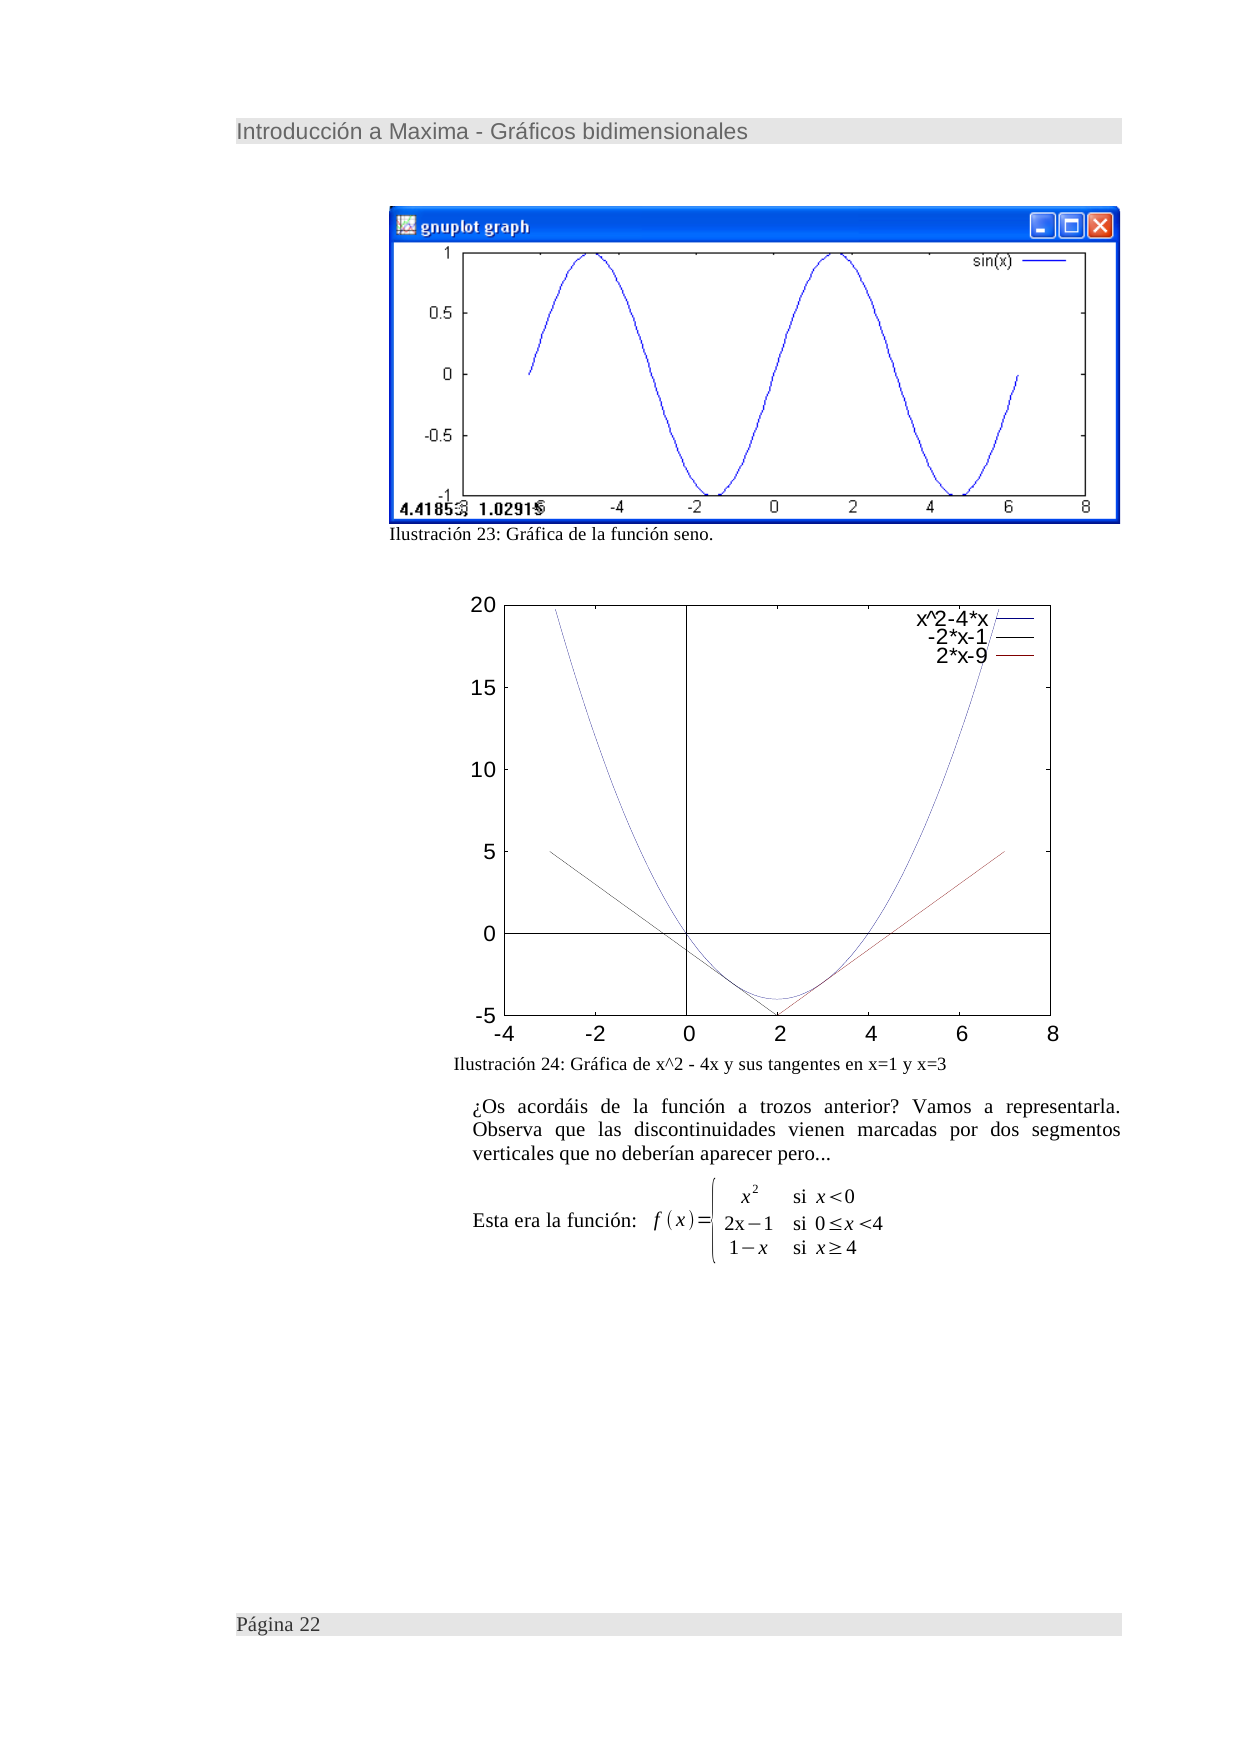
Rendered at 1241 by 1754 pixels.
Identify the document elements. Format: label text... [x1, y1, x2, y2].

text Esta era la función: [472, 1177, 1122, 1263]
text ¿Os acordáis de la función a trozos anterior? Vamos a representarla. Observa que las discontinuidades vienen marcadas por dos segmentos verticales que no deberían aparecer pero... [472, 601, 1122, 1164]
picture [389, 206, 1121, 524]
text Ilustración 24: Gráfica de la función seno. [389, 524, 1120, 544]
text Ilustración 25: Gráfica de x^2 - 4x y sus tangentes en x=1 y x=3 [453, 589, 1077, 1074]
